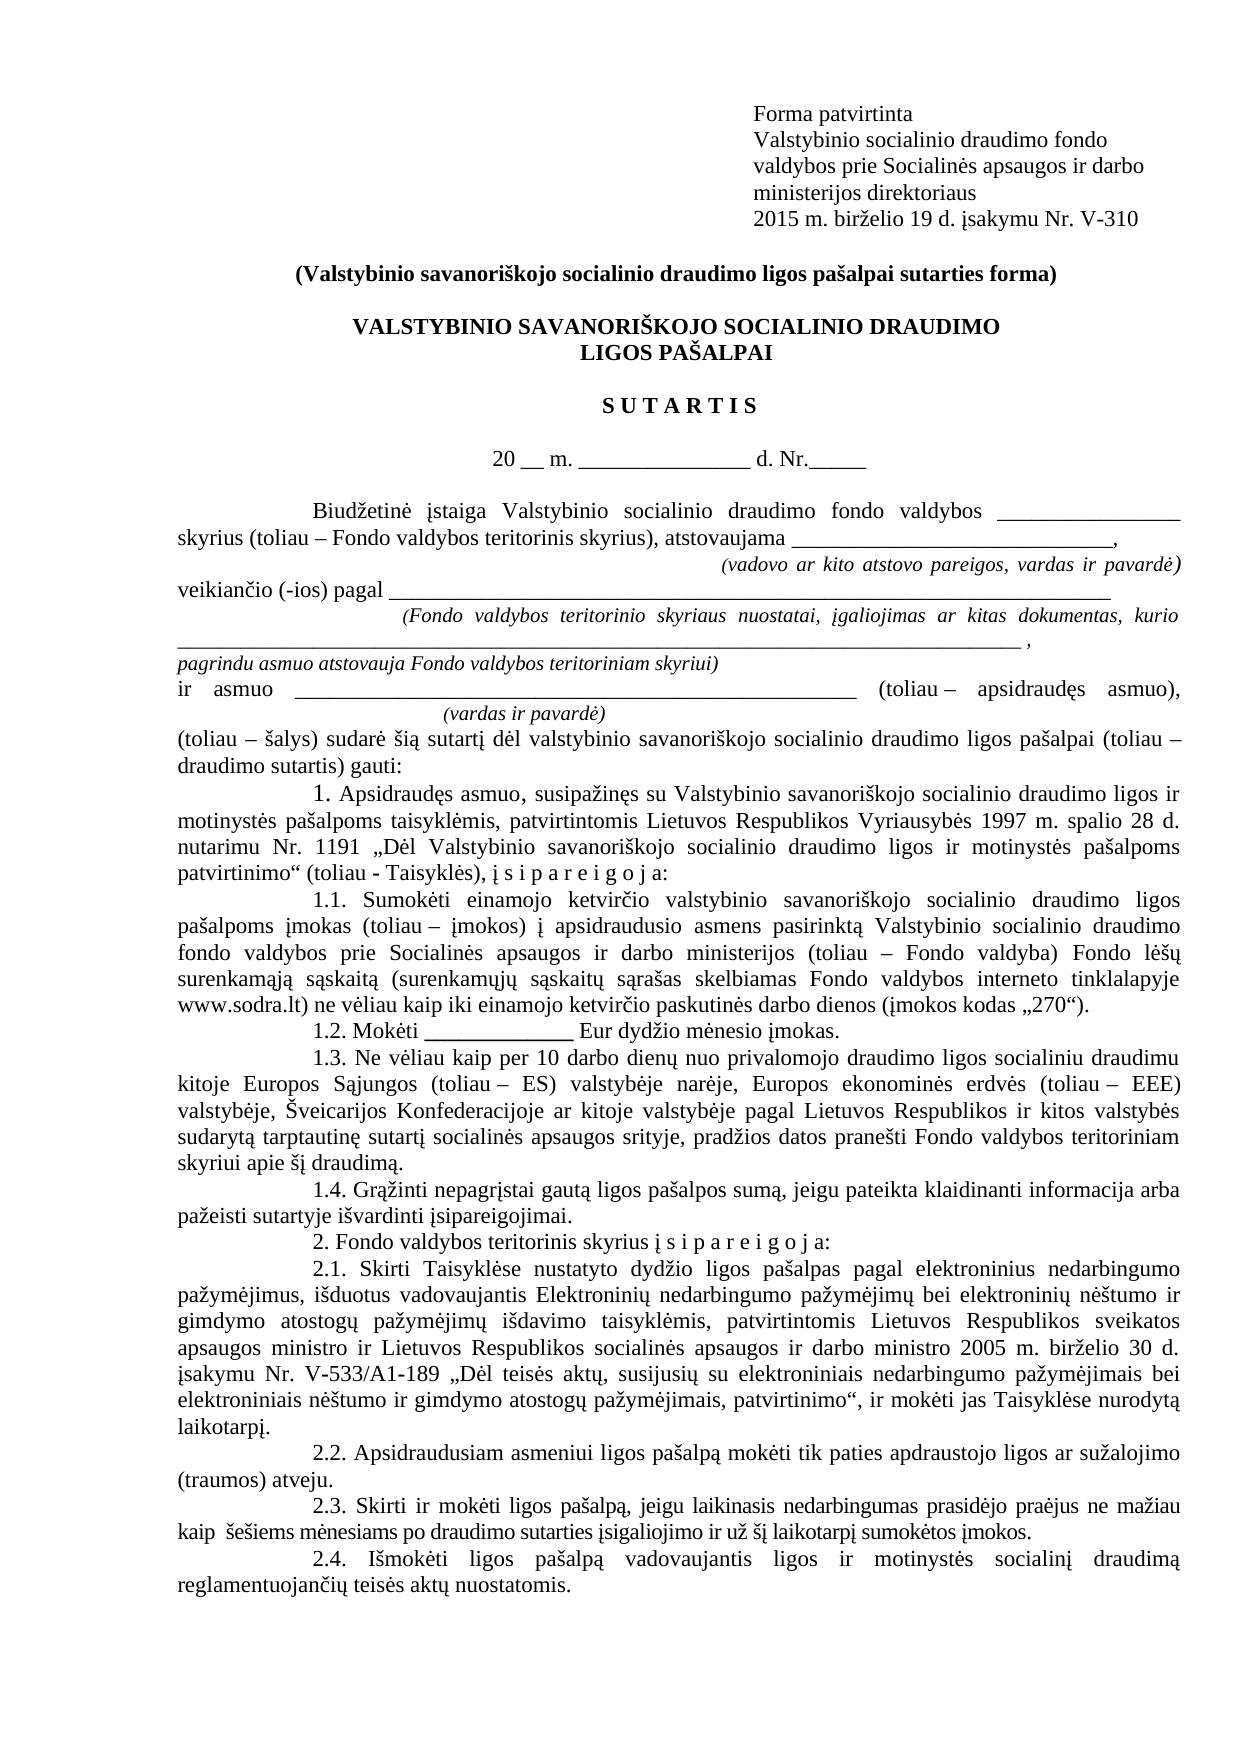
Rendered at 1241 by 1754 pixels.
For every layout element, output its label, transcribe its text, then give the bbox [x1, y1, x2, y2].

text (Valstybinio savanoriškojo socialinio draudimo ligos pašalpai sutarties forma) [177, 260, 1181, 286]
text (toliau – šalys) sudarė šią sutartį dėl valstybinio savanoriškojo socialinio draudimo ligos pašalpai (toliau – draudimo sutartis) gauti: [177, 725, 1181, 778]
text 2.1. Skirti Taisyklėse nustatyto dydžio ligos pašalpas pagal elektroninius nedarbingumo pažymėjimus, išduotus vadovaujantis Elektroninių nedarbingumo pažymėjimų bei elektroninių nėštumo ir gimdymo atostogų pažymėjimų išdavimo taisyklėmis, patvirtintomis Lietuvos Respublikos sveikatos apsaugos ministro ir Lietuvos Respublikos socialinės apsaugos ir darbo ministro 2005 m. birželio 30 d. įsakymu Nr. V-533/A1-189 „Dėl teisės aktų, susijusių su elektroniniais nedarbingumo pažymėjimais bei elektroniniais nėštumo ir gimdymo atostogų pažymėjimais, patvirtinimo“, ir mokėti jas Taisyklėse nurodytą laikotarpį. [177, 1255, 1181, 1439]
text Biudžetinė įstaiga Valstybinio socialinio draudimo fondo valdybos ________________ skyrius (toliau – Fondo valdybos teritorinis skyrius), atstovaujama ____________________________, [177, 497, 1181, 550]
text 2.2. Apsidraudusiam asmeniui ligos pašalpą mokėti tik paties apdraustojo ligos ar sužalojimo (traumos) atveju. [177, 1439, 1181, 1492]
text 2.3. Skirti ir mokėti ligos pašalpą, jeigu laikinasis nedarbingumas prasidėjo praėjus ne mažiau kaip šešiems mėnesiams po draudimo sutarties įsigaliojimo ir už šį laikotarpį sumokėtos įmokos. [177, 1492, 1181, 1545]
text 1.2. Mokėti _____________ Eur dydžio mėnesio įmokas. [312, 1018, 1181, 1044]
text 1.1. Sumokėti einamojo ketvirčio valstybinio savanoriškojo socialinio draudimo ligos pašalpoms įmokas (toliau – įmokos) į apsidraudusio asmens pasirinktą Valstybinio socialinio draudimo fondo valdybos prie Socialinės apsaugos ir darbo ministerijos (toliau – Fondo valdyba) Fondo lėšų surenkamąją sąskaitą (surenkamųjų sąskaitų sąrašas skelbiamas Fondo valdybos interneto tinklalapyje www.sodra.lt) ne vėliau kaip iki einamojo ketvirčio paskutinės darbo dienos (įmokos kodas „270“). [177, 886, 1181, 1018]
text S U T A R T I S [177, 392, 1181, 418]
text 2.4. Išmokėti ligos pašalpą vadovaujantis ligos ir motinystės socialinį draudimą reglamentuojančių teisės aktų nuostatomis. [177, 1545, 1181, 1597]
text Valstybinio socialinio draudimo fondo valdybos prie Socialinės apsaugos ir darbo ministerijos direktoriaus [753, 126, 1181, 205]
text 1.3. Ne vėliau kaip per 10 darbo dienų nuo privalomojo draudimo ligos socialiniu draudimu kitoje Europos Sąjungos (toliau – ES) valstybėje narėje, Europos ekonominės erdvės (toliau – EEE) valstybėje, Šveicarijos Konfederacijoje ar kitoje valstybėje pagal Lietuvos Respublikos ir kitos valstybės sudarytą tarptautinę sutartį socialinės apsaugos srityje, pradžios datos pranešti Fondo valdybos teritoriniam skyriui apie šį draudimą. [177, 1044, 1181, 1176]
text 2. Fondo valdybos teritorinis skyrius į s i p a r e i g o j a: [177, 1228, 1181, 1255]
text 1. Apsidraudęs asmuo, susipažinęs su Valstybinio savanoriškojo socialinio draudimo ligos ir motinystės pašalpoms taisyklėmis, patvirtintomis Lietuvos Respublikos Vyriausybės 1997 m. spalio 28 d. nutarimu Nr. 1191 „Dėl Valstybinio savanoriškojo socialinio draudimo ligos ir motinystės pašalpoms patvirtinimo“ (toliau - Taisyklės), į s i p a r e i g o j a: [177, 778, 1181, 886]
text 20 __ m. _______________ d. Nr._____ [177, 444, 1181, 471]
text Forma patvirtinta [753, 99, 1181, 126]
text (vadovo ar kito atstovo pareigos, vardas ir pavardė) veikiančio (-ios) pagal _______________________________________________________________ [177, 550, 1181, 603]
text 1.4. Grąžinti nepagrįstai gautą ligos pašalpos sumą, jeigu pateikta klaidinanti informacija arba pažeisti sutartyje išvardinti įsipareigojimai. [177, 1176, 1181, 1228]
text (Fondo valdybos teritorinio skyriaus nuostatai, įgaliojimas ar kitas dokumentas, kurio _________________________________________________________________________________ , [177, 603, 1181, 651]
text LIGOS PAŠALPai [177, 339, 1181, 366]
text VALSTYBINIO SAVANORIŠKOJO SOCIALINIO DRAUDIMO [177, 313, 1181, 339]
text ir asmuo _________________________________________________ (toliau – apsidraudęs asmuo), (vardas ir pavardė) [177, 675, 1181, 725]
text 2015 m. birželio 19 d. įsakymu Nr. V-310 [753, 205, 1181, 231]
text pagrindu asmuo atstovauja Fondo valdybos teritoriniam skyriui) [177, 651, 1181, 675]
